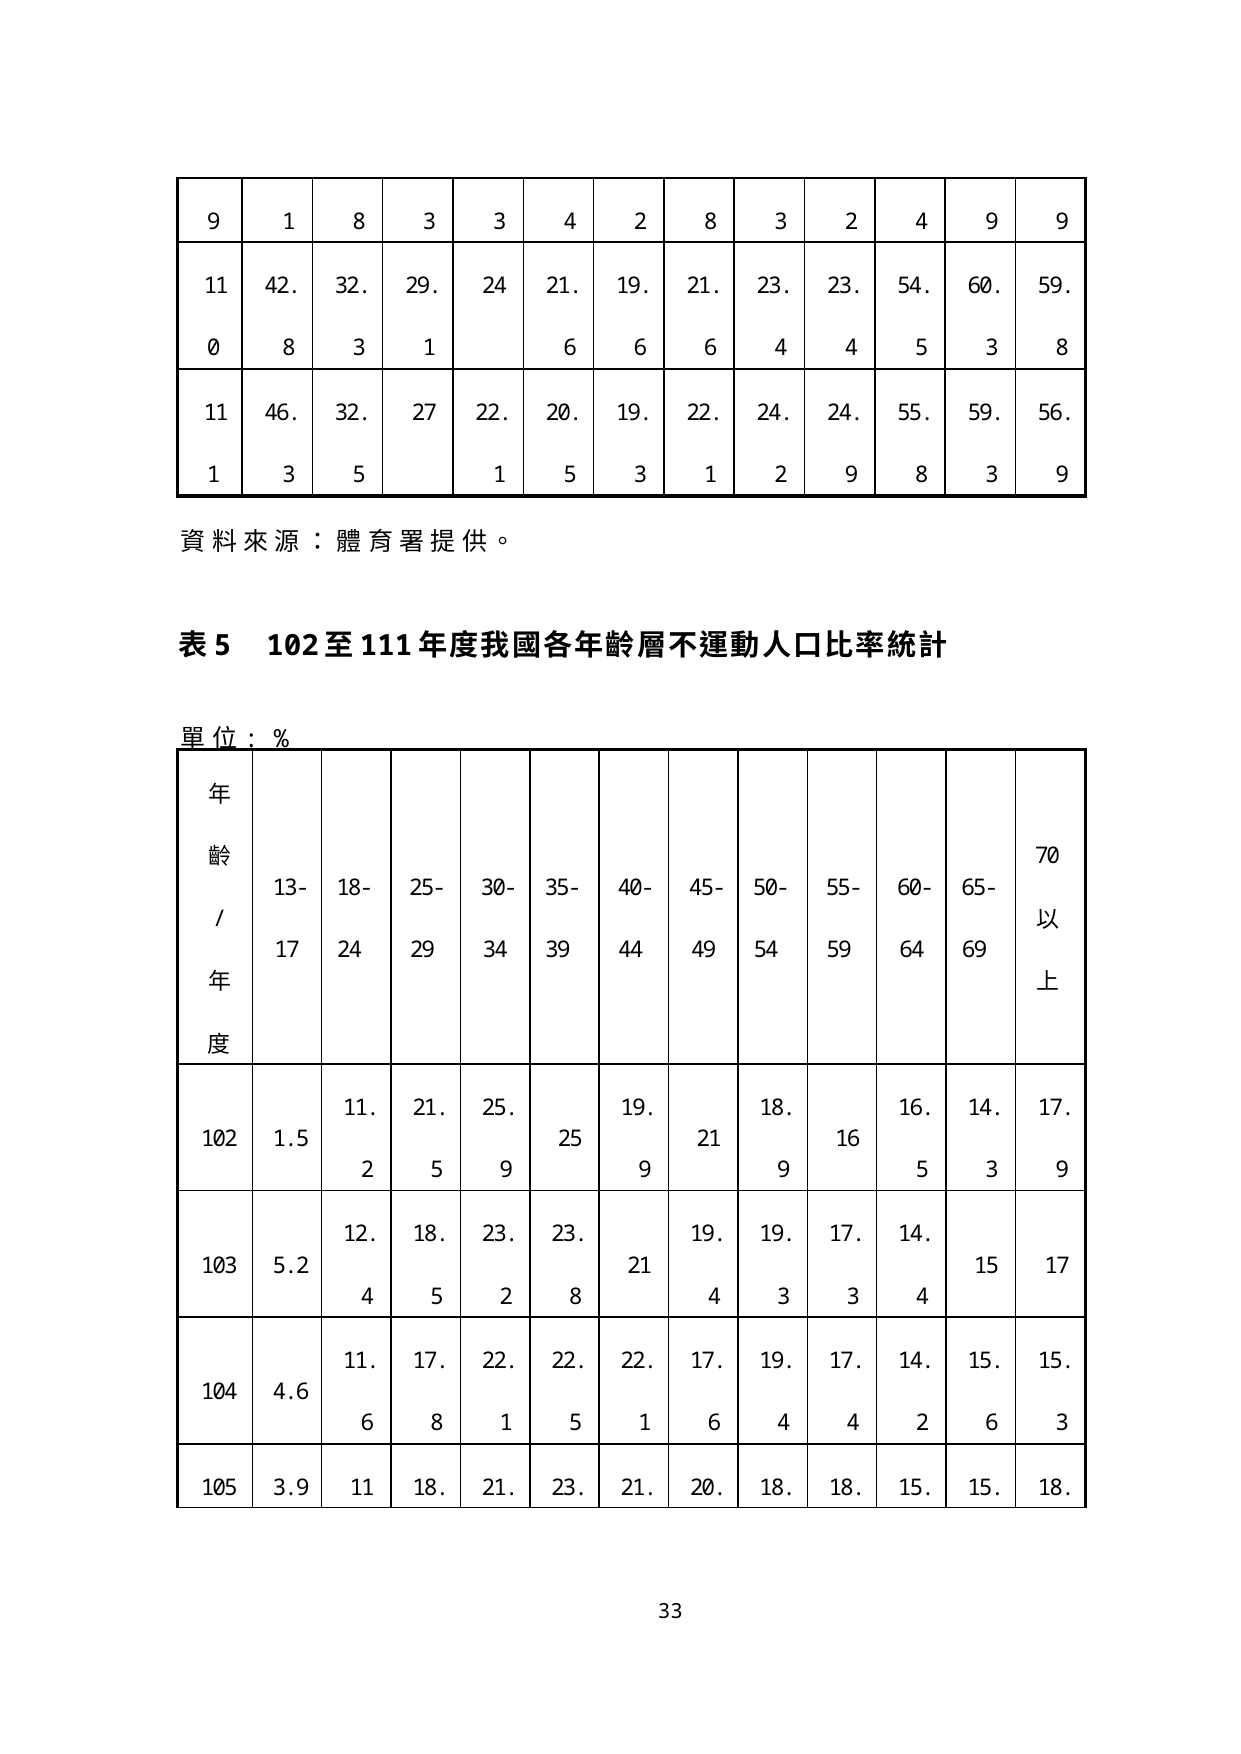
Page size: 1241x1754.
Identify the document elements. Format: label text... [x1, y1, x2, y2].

table_cell 8 [665, 179, 733, 241]
table_cell 46.3 [243, 370, 312, 494]
table_cell 21.5 [392, 1065, 460, 1190]
table_cell 15. [947, 1445, 1015, 1507]
table_cell 15.3 [1016, 1318, 1084, 1443]
table_cell 59.3 [946, 370, 1015, 494]
table_cell 18. [1016, 1445, 1084, 1507]
table_cell 23.2 [461, 1191, 529, 1316]
table_cell 3 [454, 179, 523, 241]
text 表5 102至111年度我國各年齡層不運動人口比率統計 單位: % [163, 560, 1063, 747]
table_cell 23. [531, 1445, 598, 1507]
table_cell 21.6 [524, 243, 593, 368]
table_cell 11.6 [322, 1318, 390, 1443]
table_cell 3 [735, 179, 804, 241]
table_header 55-59 [808, 751, 876, 1063]
table_cell 15 [947, 1191, 1015, 1316]
table_cell 24.2 [735, 370, 804, 494]
table_cell 16.5 [877, 1065, 945, 1190]
table_cell 14.3 [947, 1065, 1015, 1190]
table_cell 110 [179, 243, 241, 368]
table_cell 5.2 [253, 1191, 321, 1316]
table_cell 11.2 [322, 1065, 390, 1190]
table_cell 9 [179, 179, 241, 241]
table_cell 17.8 [392, 1318, 460, 1443]
table_cell 9 [1016, 179, 1084, 241]
table_cell 104 [179, 1318, 252, 1443]
table_cell 21 [600, 1191, 668, 1316]
table_header 25-29 [392, 751, 460, 1063]
table_cell 14.4 [877, 1191, 945, 1316]
table_cell 4.6 [253, 1318, 321, 1443]
table_cell 8 [313, 179, 382, 241]
table_cell 18. [739, 1445, 807, 1507]
table_cell 20. [669, 1445, 737, 1507]
table_cell 20.5 [524, 370, 593, 494]
table_cell 24.9 [805, 370, 874, 494]
table_cell 32.5 [313, 370, 382, 494]
table_cell 21. [461, 1445, 529, 1507]
table_cell 1 [243, 179, 312, 241]
table_cell 18.5 [392, 1191, 460, 1316]
table_cell 11 [322, 1445, 390, 1507]
table_header 65-69 [947, 751, 1015, 1063]
table_cell 17.9 [1016, 1065, 1084, 1190]
table_cell 22.1 [600, 1318, 668, 1443]
table_cell 4 [524, 179, 593, 241]
table_cell 1.5 [253, 1065, 321, 1190]
table_cell 22.1 [454, 370, 523, 494]
table_header 35-39 [531, 751, 598, 1063]
table_cell 15.6 [947, 1318, 1015, 1443]
table_cell 12.4 [322, 1191, 390, 1316]
table_cell 17.6 [669, 1318, 737, 1443]
table_header 30-34 [461, 751, 529, 1063]
table_cell 111 [179, 370, 241, 494]
table_header 40-44 [600, 751, 668, 1063]
table_cell 105 [179, 1445, 252, 1507]
table_cell 19.6 [594, 243, 663, 368]
table_header 50-54 [739, 751, 807, 1063]
table_cell 54.5 [876, 243, 944, 368]
table_cell 19.4 [669, 1191, 737, 1316]
table_header 13-17 [253, 751, 321, 1063]
table_cell 21. [600, 1445, 668, 1507]
table_cell 22.1 [461, 1318, 529, 1443]
table_cell 14.2 [877, 1318, 945, 1443]
table_cell 25.9 [461, 1065, 529, 1190]
table_cell 17.4 [808, 1318, 876, 1443]
table_cell 32.3 [313, 243, 382, 368]
table_header 45-49 [669, 751, 737, 1063]
table_cell 3 [383, 179, 452, 241]
table_cell 23.4 [805, 243, 874, 368]
table_cell 42.8 [243, 243, 312, 368]
table_cell 18.9 [739, 1065, 807, 1190]
table_cell 4 [876, 179, 944, 241]
table_cell 22.5 [531, 1318, 598, 1443]
table_cell 22.1 [665, 370, 733, 494]
table_cell 102 [179, 1065, 252, 1190]
table_cell 19.3 [739, 1191, 807, 1316]
table_header 年齡/年度 [179, 751, 252, 1063]
table_cell 2 [805, 179, 874, 241]
table_cell 59.8 [1016, 243, 1084, 368]
table_cell 29.1 [383, 243, 452, 368]
table_cell 18. [392, 1445, 460, 1507]
table_header 18-24 [322, 751, 390, 1063]
table_cell 19.4 [739, 1318, 807, 1443]
table_cell 9 [946, 179, 1015, 241]
table_cell 55.8 [876, 370, 944, 494]
table_cell 21.6 [665, 243, 733, 368]
table_cell 60.3 [946, 243, 1015, 368]
table_cell 16 [808, 1065, 876, 1190]
table_cell 103 [179, 1191, 252, 1316]
text 資料來源：體育署提供。 [163, 497, 1063, 560]
table_cell 17.3 [808, 1191, 876, 1316]
table_cell 27 [383, 370, 452, 494]
table_cell 56.9 [1016, 370, 1084, 494]
table_cell 15. [877, 1445, 945, 1507]
table_cell 17 [1016, 1191, 1084, 1316]
table_cell 25 [531, 1065, 598, 1190]
table_header 70以上 [1016, 751, 1084, 1063]
table_cell 2 [594, 179, 663, 241]
table_cell 3.9 [253, 1445, 321, 1507]
table_cell 23.4 [735, 243, 804, 368]
table_cell 21 [669, 1065, 737, 1190]
table_header 60-64 [877, 751, 945, 1063]
table_cell 24 [454, 243, 523, 368]
table_cell 19.3 [594, 370, 663, 494]
table_cell 18. [808, 1445, 876, 1507]
table_cell 19.9 [600, 1065, 668, 1190]
table_cell 23.8 [531, 1191, 598, 1316]
